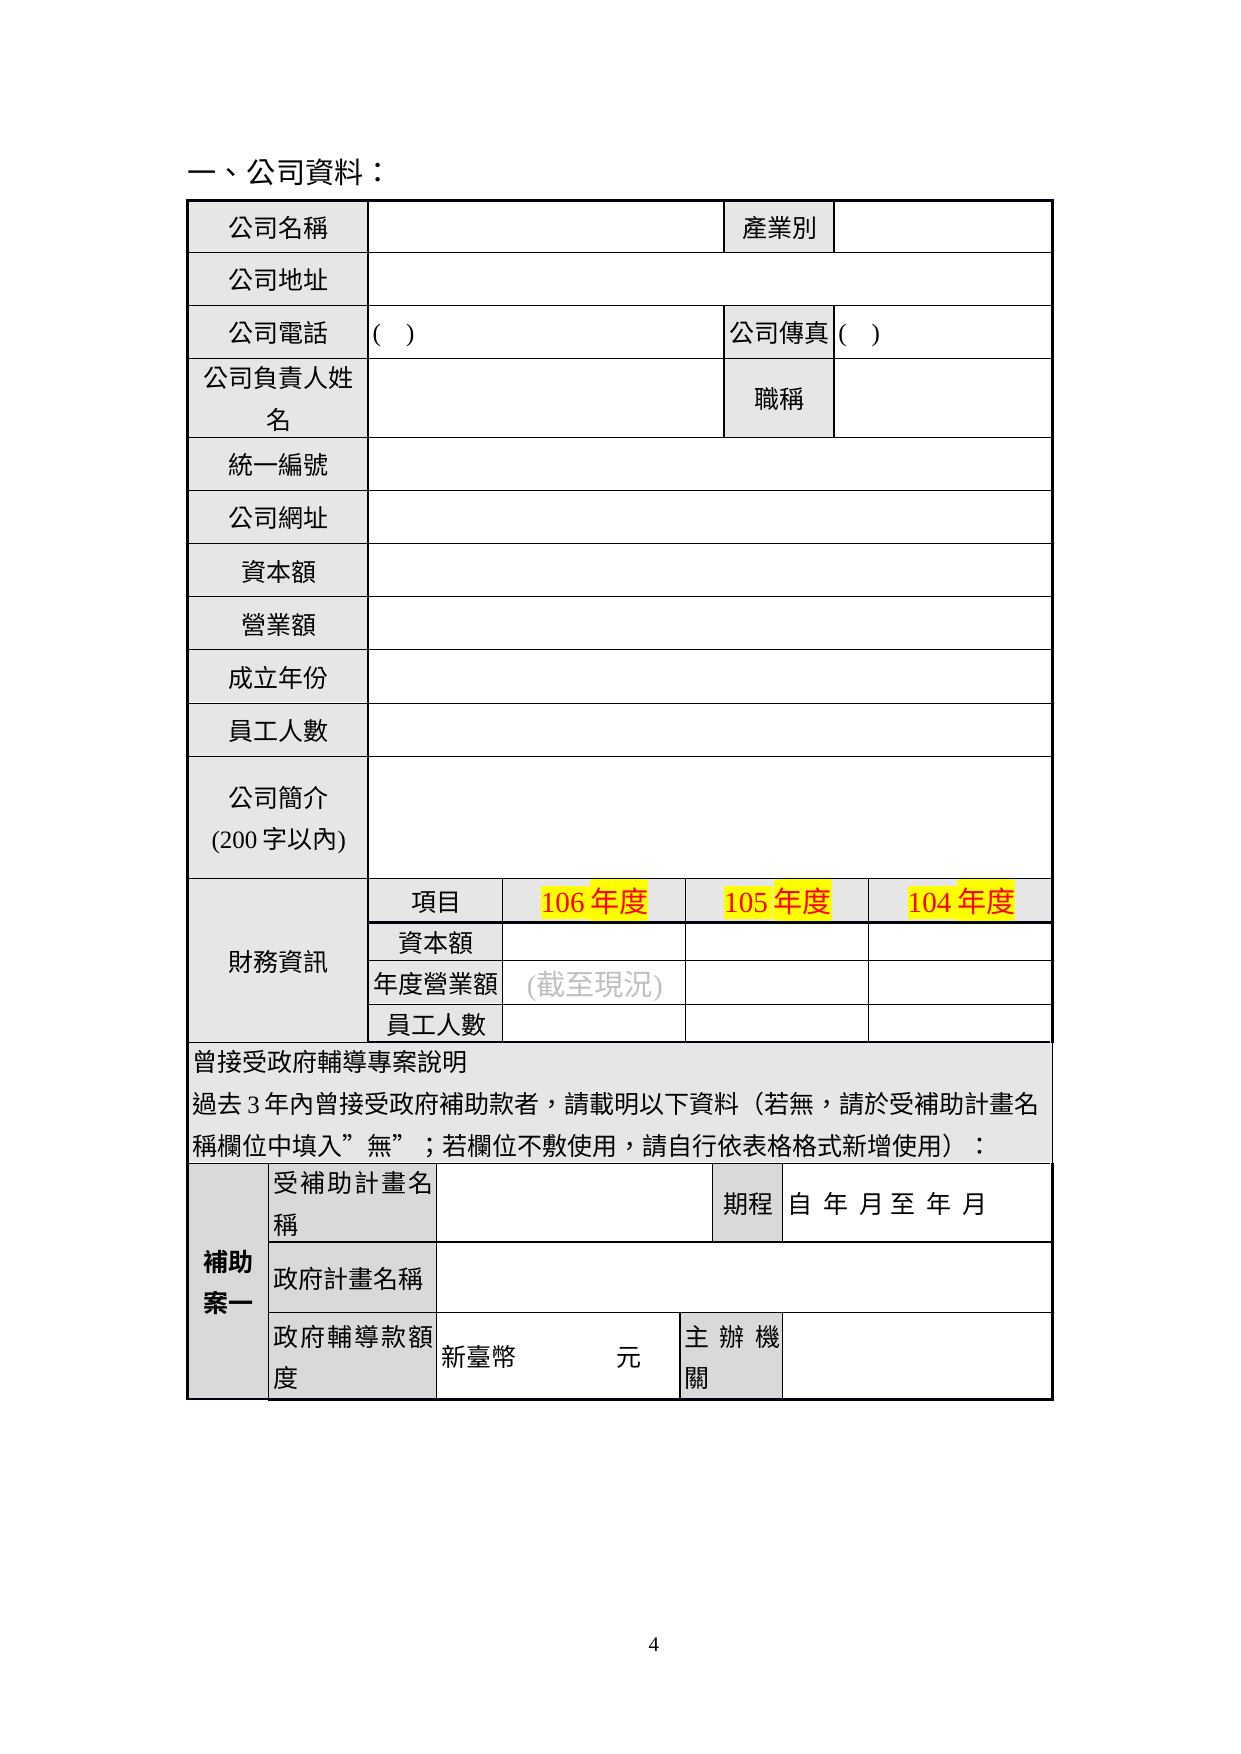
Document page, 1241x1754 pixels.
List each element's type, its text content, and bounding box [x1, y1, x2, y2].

table_cell [369, 438, 1051, 490]
table_cell [437, 1243, 1051, 1312]
table_cell 公司負責人姓名 [189, 359, 367, 437]
subtitle 公司資料： [187, 150, 1053, 192]
table_cell 自 年 月 至 年 月 [783, 1163, 1051, 1241]
table_cell 受補助計畫名稱 [269, 1164, 436, 1241]
table_cell 公司地址 [189, 253, 367, 305]
table_cell 統一編號 [189, 438, 367, 490]
table_cell 資本額 [189, 544, 367, 596]
table_cell [503, 1005, 685, 1041]
table_cell 營業額 [189, 597, 367, 649]
table_cell [783, 1313, 1051, 1398]
table_cell 公司電話 [189, 306, 367, 358]
table_cell ( ) [835, 306, 1051, 358]
table_cell [369, 597, 1051, 649]
table_cell [686, 924, 868, 960]
table_cell 員工人數 [189, 704, 367, 756]
table_cell [686, 1005, 868, 1041]
table_cell [869, 924, 1051, 960]
table_cell 員工人數 [369, 1005, 502, 1041]
table_cell 公司網址 [189, 491, 367, 543]
table_cell [369, 359, 723, 437]
table_cell [835, 359, 1051, 437]
table_cell [503, 924, 685, 960]
table_cell [869, 961, 1051, 1003]
table_cell 公司簡介 (200字以內) [189, 757, 367, 878]
table_header 產業別 [725, 202, 833, 252]
table_cell [869, 1005, 1051, 1041]
table_cell [369, 491, 1051, 543]
table_cell 主辦機關 [681, 1313, 782, 1398]
table_cell [437, 1164, 712, 1241]
table_cell 曾接受政府輔導專案說明 過去3年內曾接受政府補助款者，請載明以下資料（若無，請於受補助計畫名稱欄位中填入”無”；若欄位不敷使用，請自行依表格格式新增使用）： [189, 1041, 1052, 1162]
table_cell [369, 650, 1051, 702]
table_cell [369, 704, 1051, 756]
table_cell 職稱 [725, 359, 833, 437]
table_cell [686, 961, 868, 1003]
table_cell 105年度 [686, 879, 868, 921]
table_cell [369, 544, 1051, 596]
table_cell 政府輔導款額度 [269, 1313, 436, 1398]
table_cell 資本額 [369, 924, 502, 960]
table_cell 成立年份 [189, 650, 367, 702]
table_cell 期程 [713, 1164, 782, 1241]
table_cell 政府計畫名稱 [269, 1243, 436, 1312]
table_cell 新臺幣 元 [437, 1313, 679, 1398]
table_cell 年度營業額 [369, 961, 502, 1003]
table_cell (截至現況) [503, 961, 685, 1003]
table_cell [369, 757, 1051, 878]
table_cell 公司傳真 [725, 306, 833, 358]
table_header [369, 202, 723, 252]
table_cell 104年度 [869, 879, 1051, 921]
table_header 公司名稱 [189, 202, 367, 252]
table_cell [369, 253, 1051, 305]
table_cell 補助案一 [189, 1164, 268, 1398]
table_cell ( ) [369, 306, 723, 358]
table_cell 項目 [369, 879, 502, 921]
table_header [835, 202, 1051, 252]
table_cell 財務資訊 [189, 879, 367, 1041]
table_cell 106年度 [503, 879, 685, 921]
